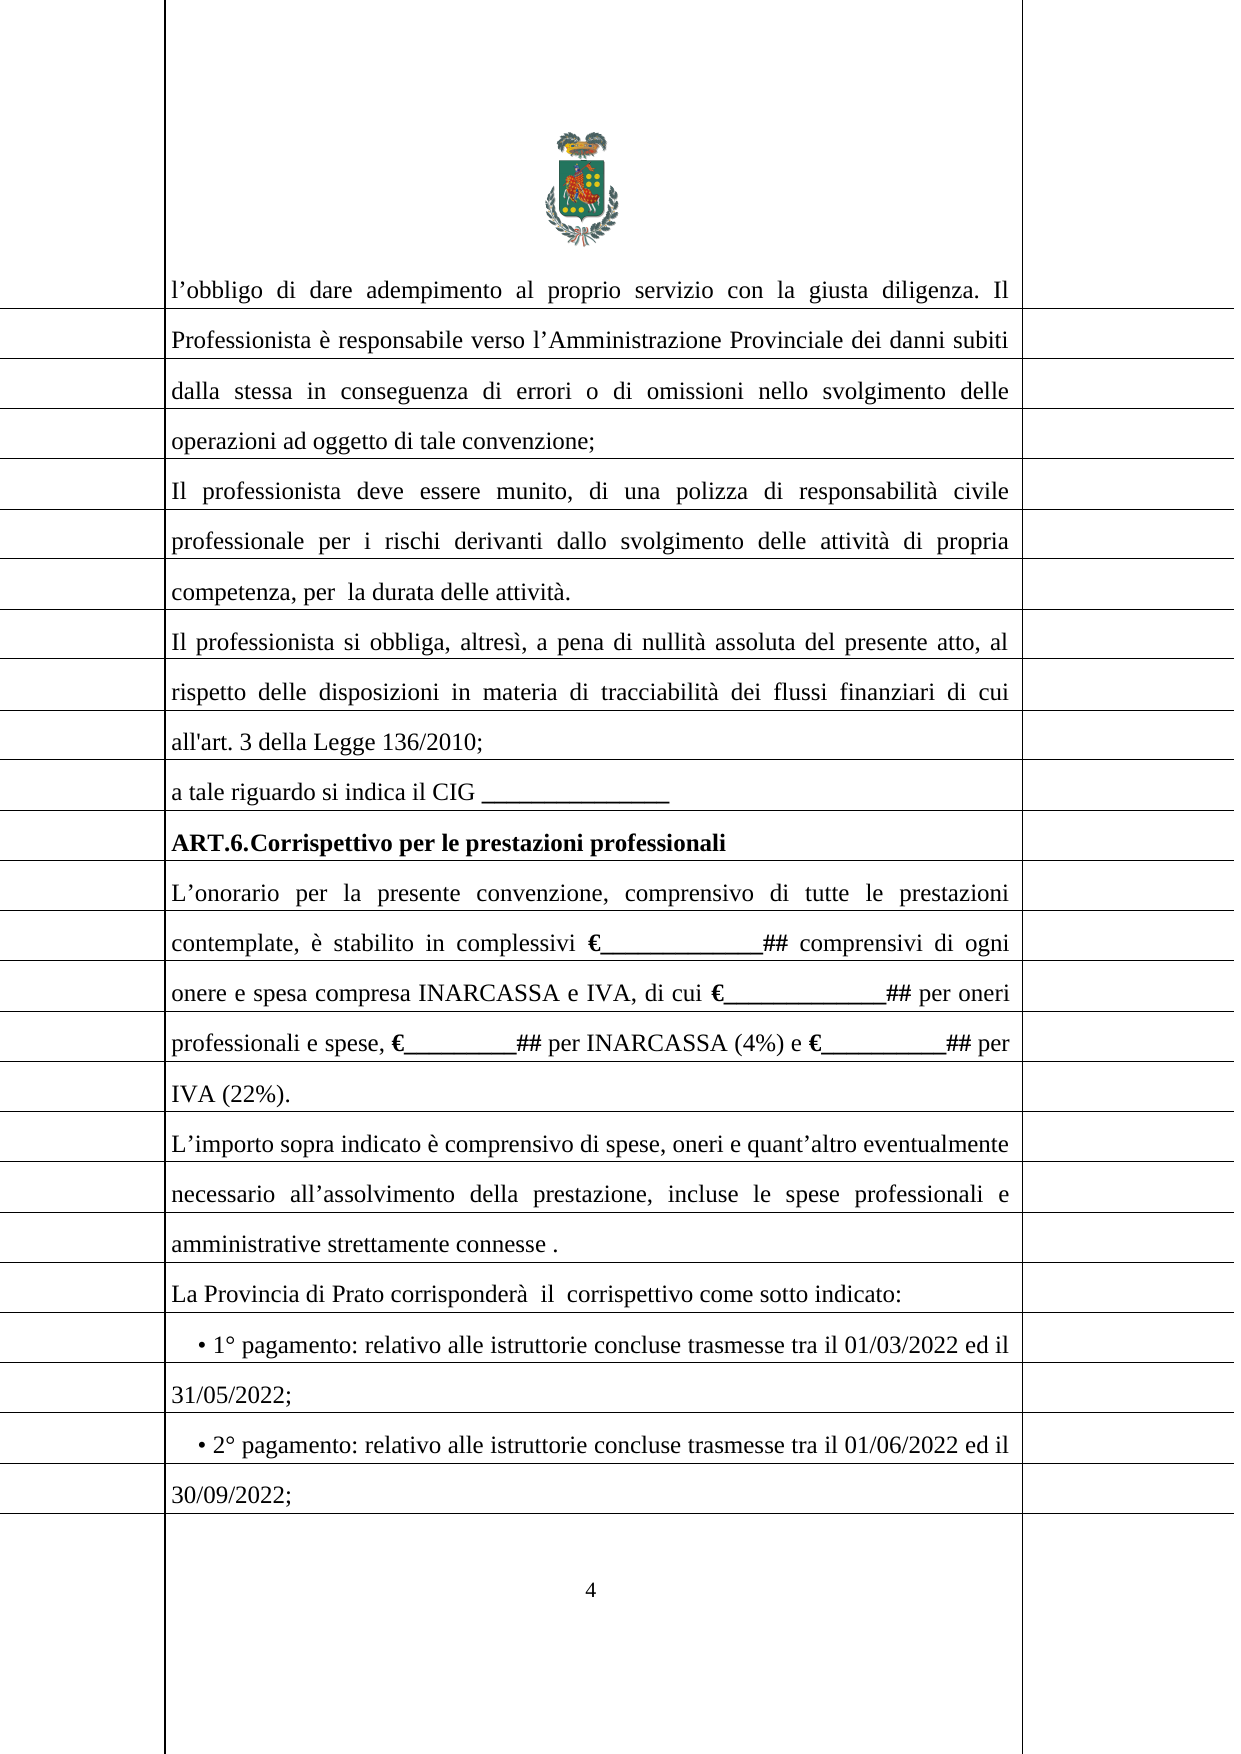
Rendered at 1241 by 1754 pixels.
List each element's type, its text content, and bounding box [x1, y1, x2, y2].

text all'art. 3 della Legge 136/2010; [171, 711, 1010, 759]
text L’onorario per la presente convenzione, comprensivo di tutte le prestazioni [171, 861, 1010, 910]
text l’obbligo di dare adempimento al proprio servizio con la giusta diligenza. Il [171, 259, 1010, 308]
text L’importo sopra indicato è comprensivo di spese, oneri e quant’altro eventualmente [171, 1112, 1010, 1161]
text La Provincia di Prato corrisponderà il corrispettivo come sotto indicato: [171, 1263, 1010, 1312]
text operazioni ad oggetto di tale convenzione; [171, 409, 1010, 458]
text a tale riguardo si indica il CIG _______________ [171, 761, 1010, 810]
text • 1° pagamento: relativo alle istruttorie concluse trasmesse tra il 01/03/2022 ed il [171, 1313, 1010, 1362]
text Professionista è responsabile verso l’Amministrazione Provinciale dei danni subiti [171, 309, 1010, 358]
text onere e spesa compresa INARCASSA e IVA, di cui €_____________## per oneri [171, 961, 1010, 1011]
text professionali e spese, €_________## per INARCASSA (4%) e €__________## per [171, 1012, 1010, 1061]
text Il professionista deve essere munito, di una polizza di responsabilità civile [171, 459, 1010, 509]
text Il professionista si obbliga, altresì, a pena di nullità assoluta del presente atto, al [171, 610, 1010, 658]
text amministrative strettamente connesse . [171, 1213, 1010, 1262]
text 31/05/2022; [171, 1363, 1010, 1412]
text rispetto delle disposizioni in materia di tracciabilità dei flussi finanziari di cui [171, 659, 1010, 710]
text dalla stessa in conseguenza di errori o di omissioni nello svolgimento delle [171, 359, 1010, 408]
text competenza, per la durata delle attività. [171, 559, 1010, 609]
text • 2° pagamento: relativo alle istruttorie concluse trasmesse tra il 01/06/2022 ed il [171, 1413, 1010, 1463]
text professionale per i rischi derivanti dallo svolgimento delle attività di propria [171, 510, 1010, 558]
text contemplate, è stabilito in complessivi €_____________## comprensivi di ogni [171, 911, 1010, 960]
text necessario all’assolvimento della prestazione, incluse le spese professionali e [171, 1162, 1010, 1212]
subtitle Corrispettivo per le prestazioni professionali [171, 811, 1010, 860]
text IVA (22%). [171, 1062, 1010, 1111]
text 30/09/2022; [171, 1464, 1010, 1513]
